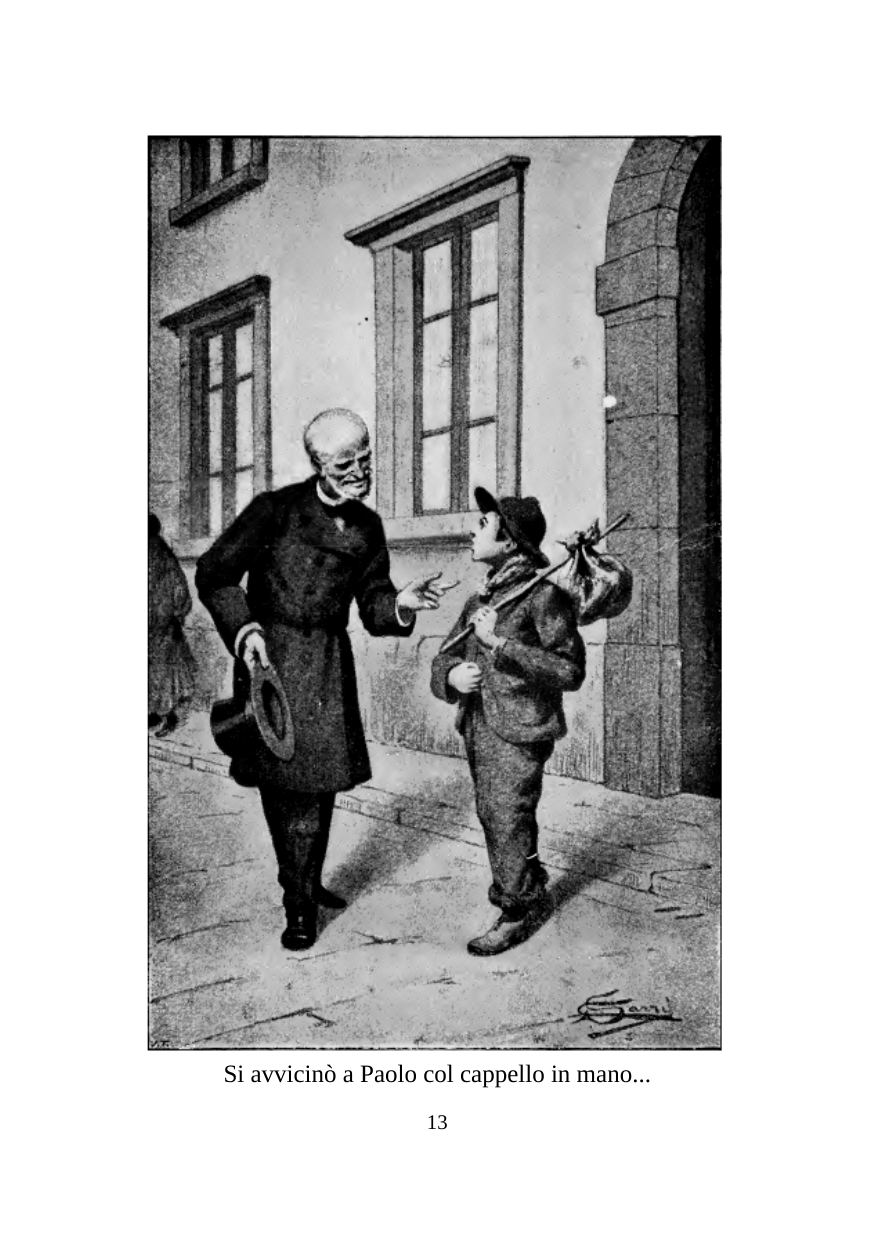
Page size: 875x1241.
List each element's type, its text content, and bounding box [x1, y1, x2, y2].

text [106, 106, 768, 140]
text Si avvicinò a Paolo col cappello in mano... [136, 127, 738, 1088]
picture [141, 127, 733, 1059]
text [128, 119, 747, 1096]
